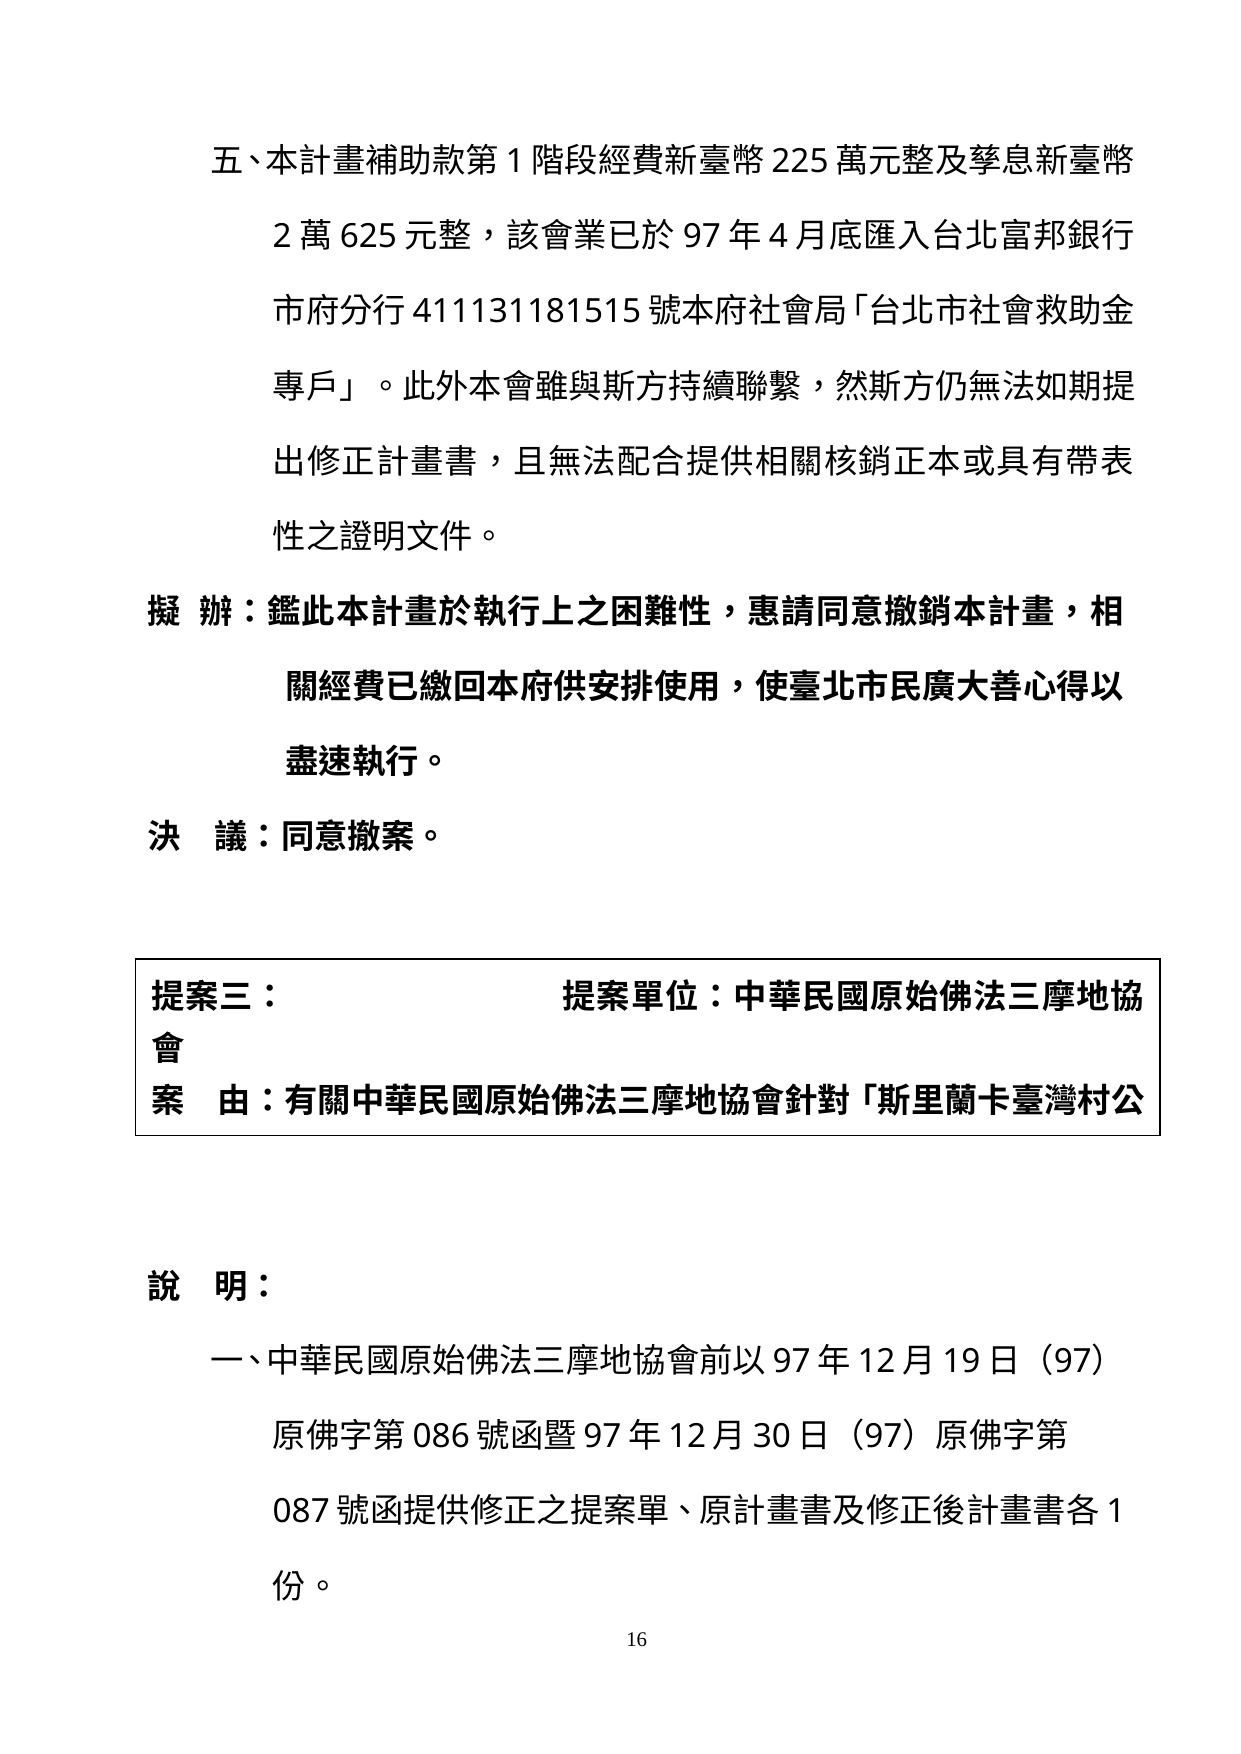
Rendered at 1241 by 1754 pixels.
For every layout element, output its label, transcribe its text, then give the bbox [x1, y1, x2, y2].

text 五、本計畫補助款第1階段經費新臺幣225萬元整及孳息新臺幣2萬625元整，該會業已於97年4月底匯入台北富邦銀行市府分行411131181515號本府社會局「台北市社會救助金專戶」。此外本會雖與斯方持續聯繫，然斯方仍無法如期提出修正計畫書，且無法配合提供相關核銷正本或具有帶表性之證明文件。 [210, 121, 1135, 571]
text 說 明： [148, 1246, 1125, 1321]
text 一、中華民國原始佛法三摩地協會前以97年12月19日（97）原佛字第086號函暨97年12月30日（97）原佛字第087號函提供修正之提案單、原計畫書及修正後計畫書各1份。 [210, 1321, 1125, 1621]
text 提案三： 提案單位：中華民國原始佛法三摩地協會 [151, 967, 1144, 1071]
text 擬 辦：鑑此本計畫於執行上之困難性，惠請同意撤銷本計畫，相關經費已繳回本府供安排使用，使臺北市民廣大善心得以盡速執行。 [148, 571, 1125, 796]
text 案 由：有關中華民國原始佛法三摩地協會針對「斯里蘭卡臺灣村公共建設」經費追認1案，提請審議。 [151, 1071, 1144, 1127]
text 決 議：同意撤案。 [148, 796, 1125, 871]
